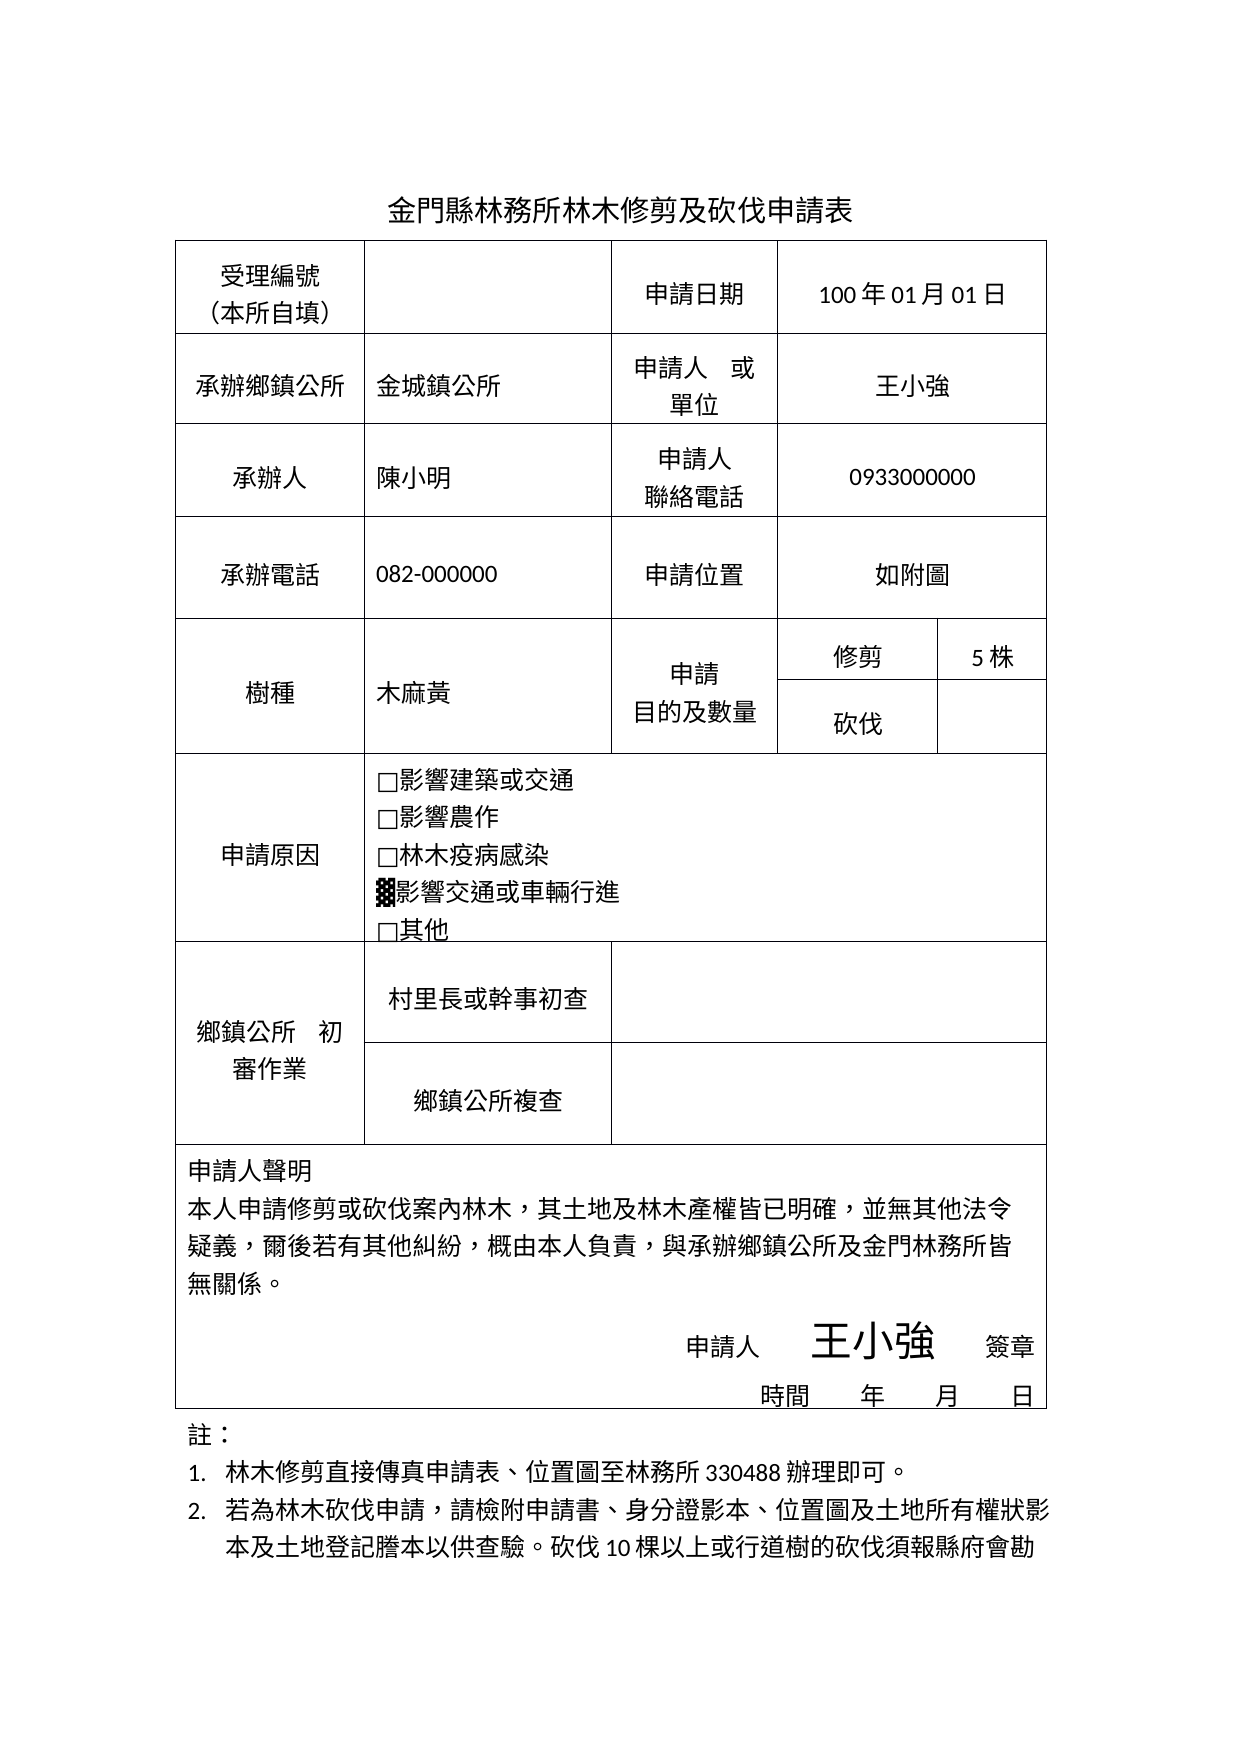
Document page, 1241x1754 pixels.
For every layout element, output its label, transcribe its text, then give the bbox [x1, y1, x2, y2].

table_cell 申請位置 [612, 517, 777, 617]
table_cell 修剪 [778, 619, 937, 679]
table_cell 申請人 或單位 [612, 334, 777, 423]
table_cell 樹種 [176, 619, 364, 752]
table_cell 砍伐 [778, 680, 937, 752]
table_cell 申請 目的及數量 [612, 619, 777, 752]
table_cell 陳小明 [365, 424, 611, 516]
table_cell 木麻黃 [365, 619, 611, 752]
table_cell 申請人聲明 本人申請修剪或砍伐案內林木，其土地及林木產權皆已明確，並無其他法令疑義，爾後若有其他糾紛，概由本人負責，與承辦鄉鎮公所及金門林務所皆無關係。 申請人 王小強 簽章 時間 年 月 日 [176, 1145, 1046, 1407]
table_header 100年01月01日 [778, 241, 1046, 333]
table_cell 申請人 聯絡電話 [612, 424, 777, 516]
table_cell 申請原因 [176, 754, 364, 941]
list 若為林木砍伐申請，請檢附申請書、身分證影本、位置圖及土地所有權狀影本及土地登記謄本以供查驗。砍伐10棵以上或行道樹的砍伐須報縣府會勘核准。 [187, 1483, 1053, 1558]
table_cell 承辦電話 [176, 517, 364, 617]
table_cell 鄉鎮公所 初審作業 [176, 942, 364, 1144]
table_cell 如附圖 [778, 517, 1046, 617]
table_cell [612, 1043, 1046, 1144]
table_cell 鄉鎮公所複查 [365, 1043, 611, 1144]
table_header 申請日期 [612, 241, 777, 333]
list 林木修剪直接傳真申請表、位置圖至林務所330488辦理即可。 [187, 1446, 1053, 1483]
table_cell 5株 [938, 619, 1046, 679]
text 金門縣林務所林木修剪及砍伐申請表 [187, 164, 1053, 239]
table_header 受理編號 （本所自填） [176, 241, 364, 333]
table_cell [612, 942, 1046, 1042]
table_cell 承辦鄉鎮公所 [176, 334, 364, 423]
table_cell 082-000000 [365, 517, 611, 617]
table_cell 村里長或幹事初查 [365, 942, 611, 1042]
table_cell 金城鎮公所 [365, 334, 611, 423]
text 註： [187, 1408, 1053, 1446]
table_cell [938, 680, 1046, 752]
table_cell 王小強 [778, 334, 1046, 423]
table_cell 承辦人 [176, 424, 364, 516]
table_cell □影響建築或交通 □影響農作 □林木疫病感染 ▓影響交通或車輛行進 □其他 [365, 754, 1046, 941]
table_header [365, 241, 611, 333]
table_cell 0933000000 [778, 424, 1046, 516]
